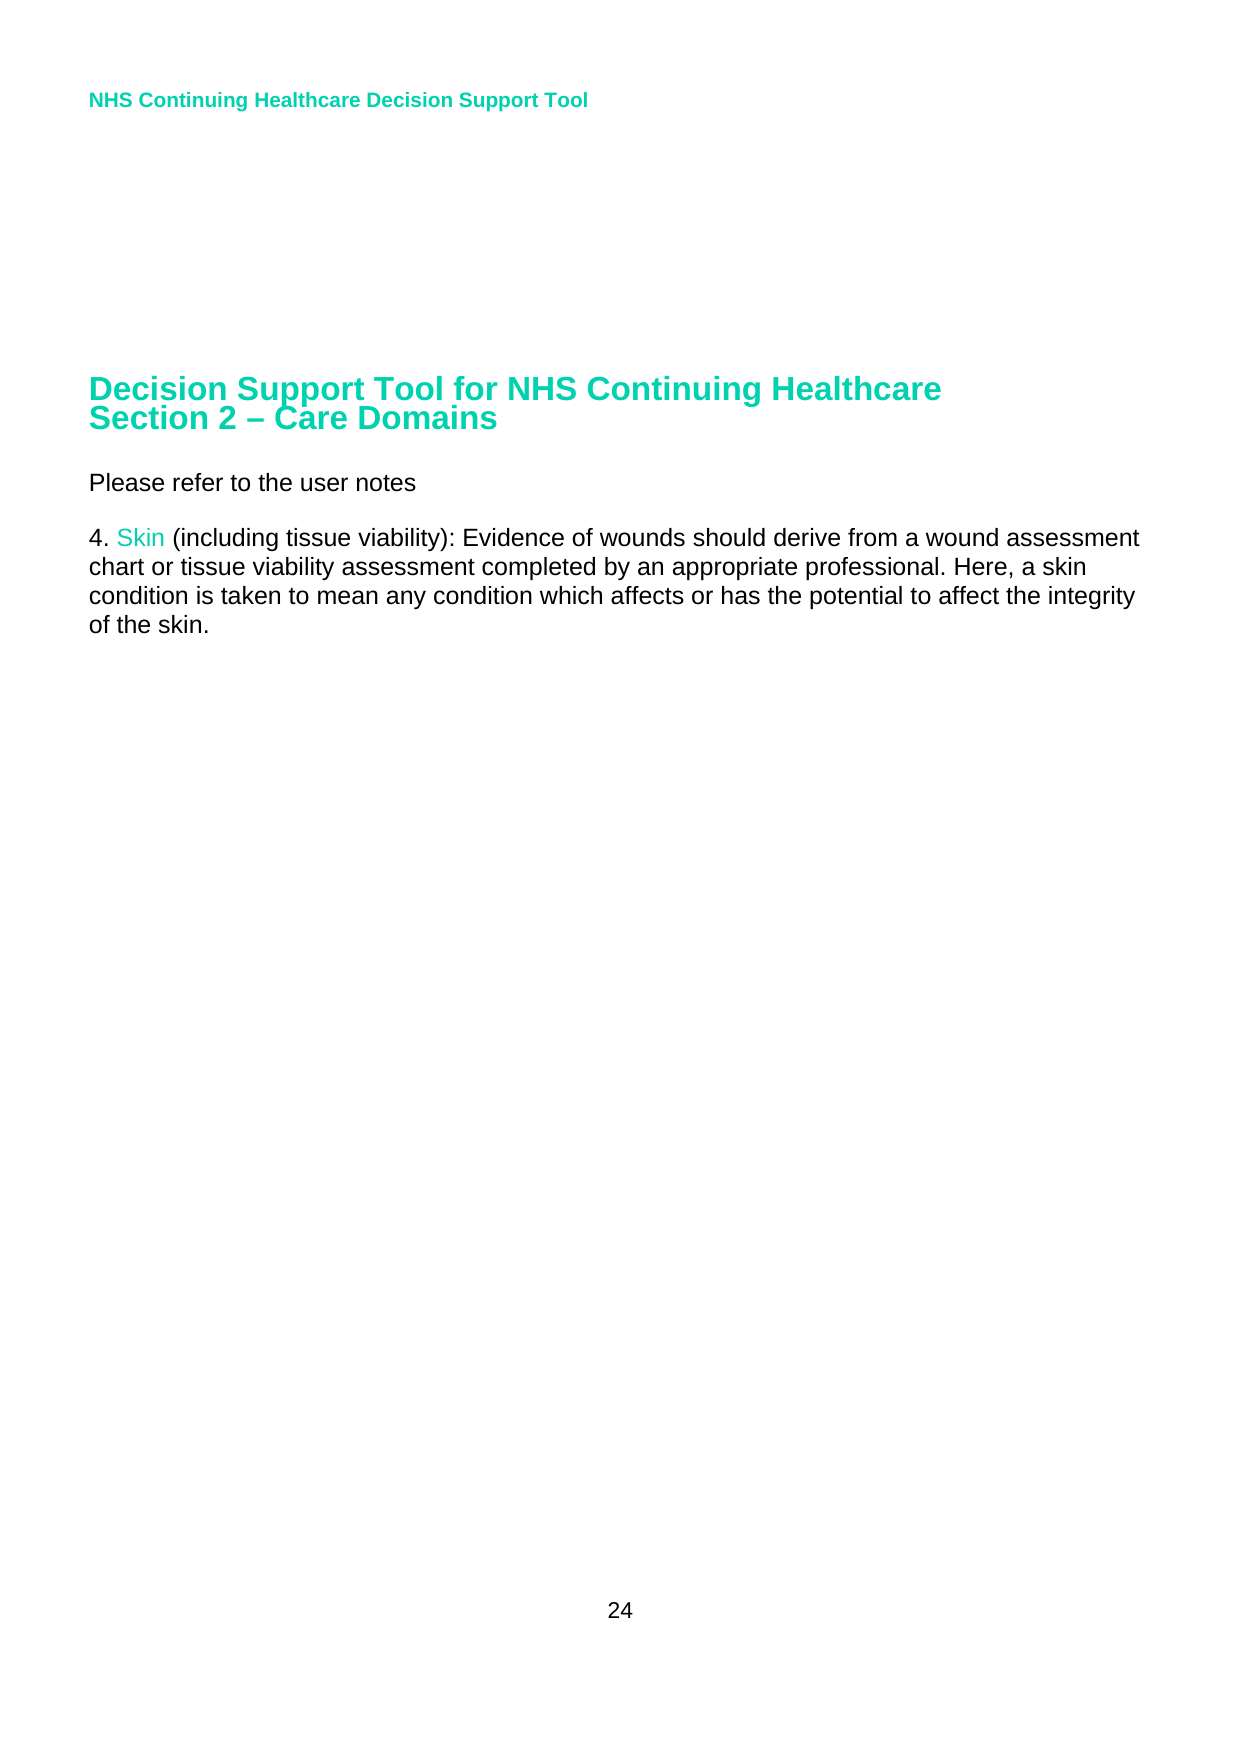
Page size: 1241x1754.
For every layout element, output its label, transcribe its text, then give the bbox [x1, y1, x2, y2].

text 4. Skin (including tissue viability): Evidence of wounds should derive from a wound assessment chart or tissue viability assessment completed by an appropriate professional. Here, a skin condition is taken to mean any condition which affects or has the potential to affect the integrity of the skin. [89, 523, 1152, 639]
subtitle Decision Support Tool for NHS Continuing Healthcare Section 2 – Care Domains [89, 377, 1152, 435]
text Please refer to the user notes [89, 468, 1152, 498]
